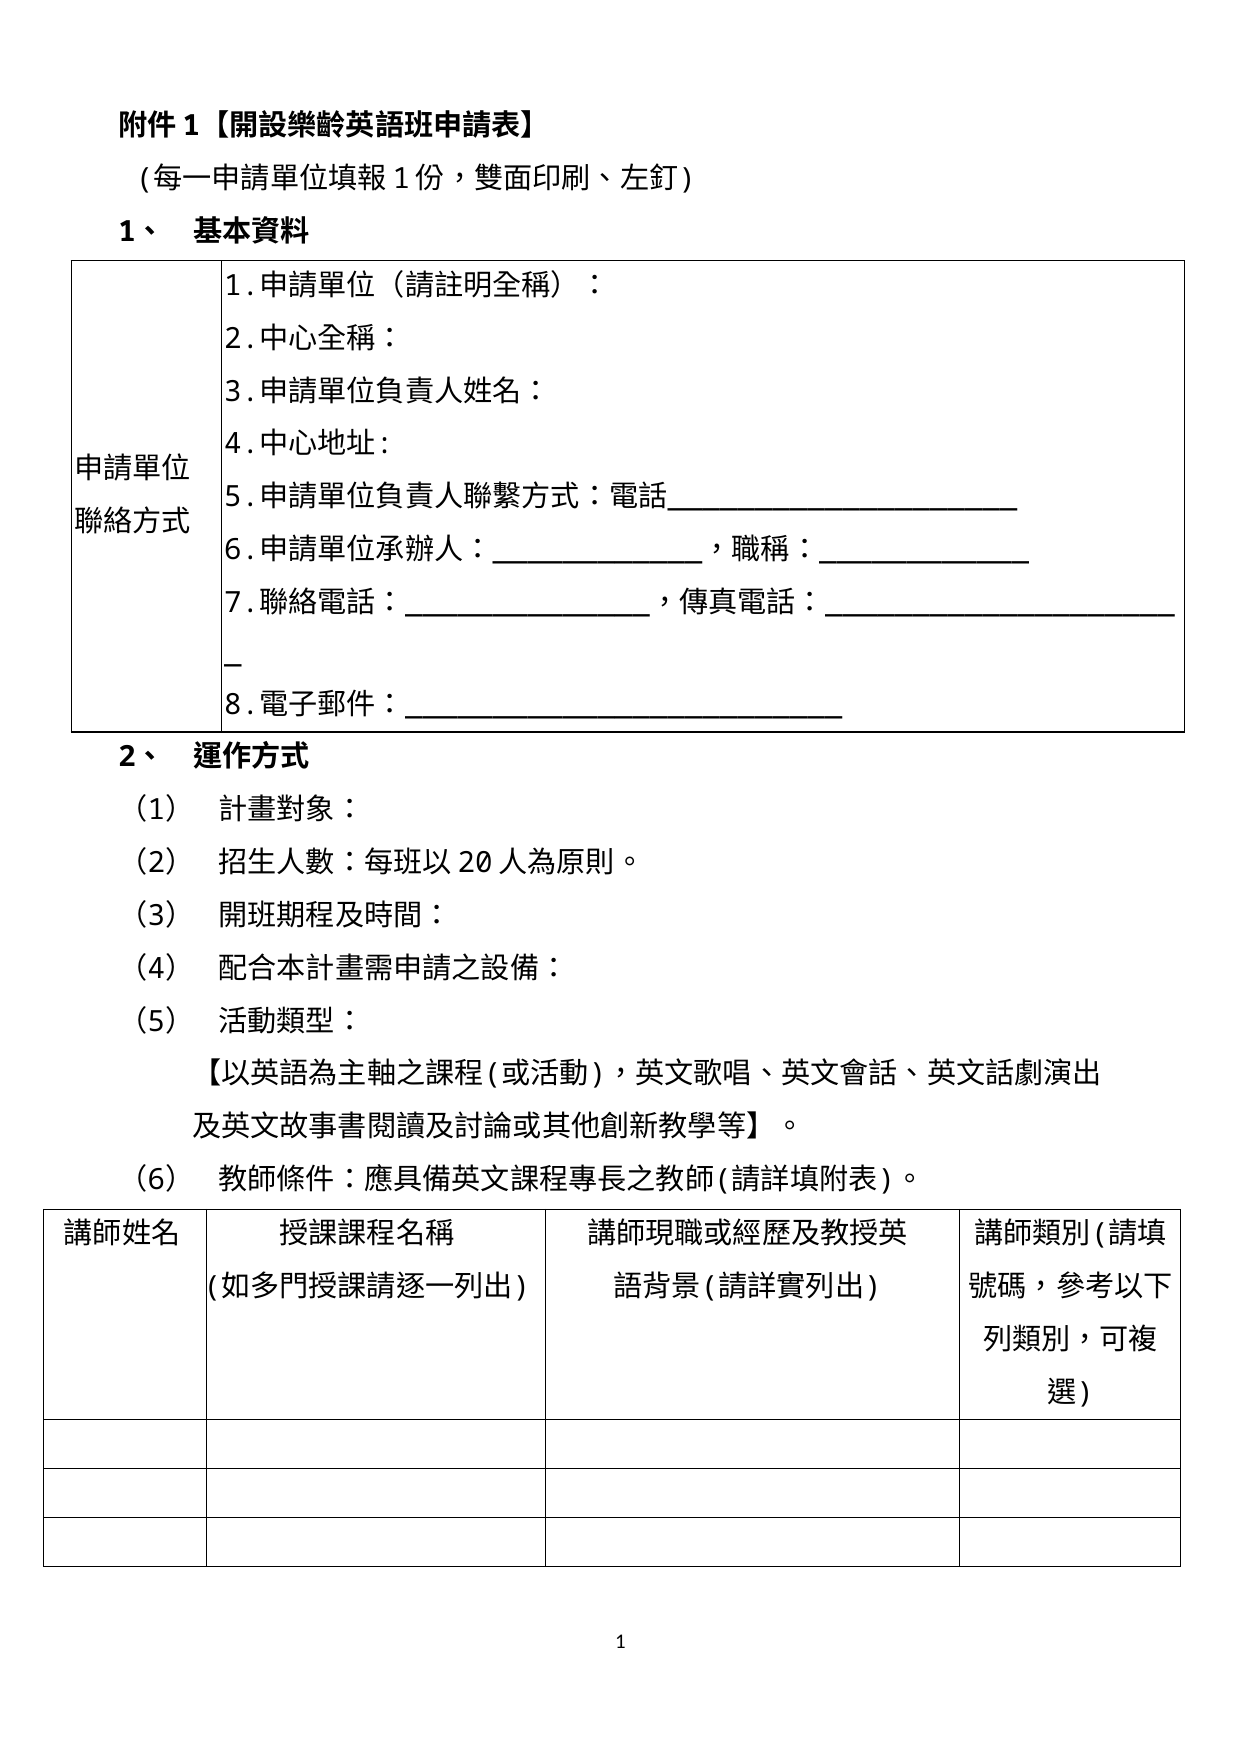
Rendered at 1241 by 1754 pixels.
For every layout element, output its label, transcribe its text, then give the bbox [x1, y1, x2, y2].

list 基本資料 [118, 207, 1122, 250]
table_cell [546, 1420, 959, 1468]
table_header 授課課程名稱 (如多門授課請逐一列出) [207, 1210, 545, 1419]
table_cell [546, 1518, 959, 1566]
table_cell [44, 1518, 206, 1566]
table_header 講師類別(請填號碼，參考以下列類別，可複選) [960, 1210, 1180, 1419]
list 活動類型： [118, 997, 1122, 1039]
table_cell [207, 1518, 545, 1566]
list 開班期程及時間： [118, 891, 1122, 934]
table_cell [207, 1469, 545, 1517]
table_cell [207, 1420, 545, 1468]
table_cell [960, 1518, 1180, 1566]
text (每一申請單位填報1份，雙面印刷、左釘) [118, 154, 1122, 197]
table_header 1.申請單位（請註明全稱）： 2.中心全稱： 3.申請單位負責人姓名： 4.中心地址: 5.申請單位負責人聯繫方式：電話____________________ 6.申請單位承辦人：____________，職稱：____________ 7.聯絡電話：______________，傳真電話：_____________________ 8.電子郵件：_________________________ [222, 261, 1184, 731]
text 【以英語為主軸之課程(或活動)，英文歌唱、英文會話、英文話劇演出及英文故事書閱讀及討論或其他創新教學等】。 [192, 1050, 1122, 1145]
table_cell [44, 1469, 206, 1517]
table_cell [44, 1420, 206, 1468]
list 運作方式 [118, 733, 1122, 775]
list 教師條件：應具備英文課程專長之教師(請詳填附表)。 [118, 1156, 1122, 1198]
table_cell [546, 1469, 959, 1517]
table_header 講師姓名 [44, 1210, 206, 1419]
list 招生人數：每班以20人為原則。 [118, 838, 1122, 881]
table_header 申請單位聯絡方式 [72, 261, 221, 731]
text 附件1【開設樂齡英語班申請表】 [118, 102, 1122, 144]
table_cell [960, 1420, 1180, 1468]
table_cell [960, 1469, 1180, 1517]
table_header 講師現職或經歷及教授英語背景(請詳實列出) [546, 1210, 959, 1419]
list 配合本計畫需申請之設備： [118, 944, 1122, 987]
list 計畫對象： [118, 785, 1122, 828]
